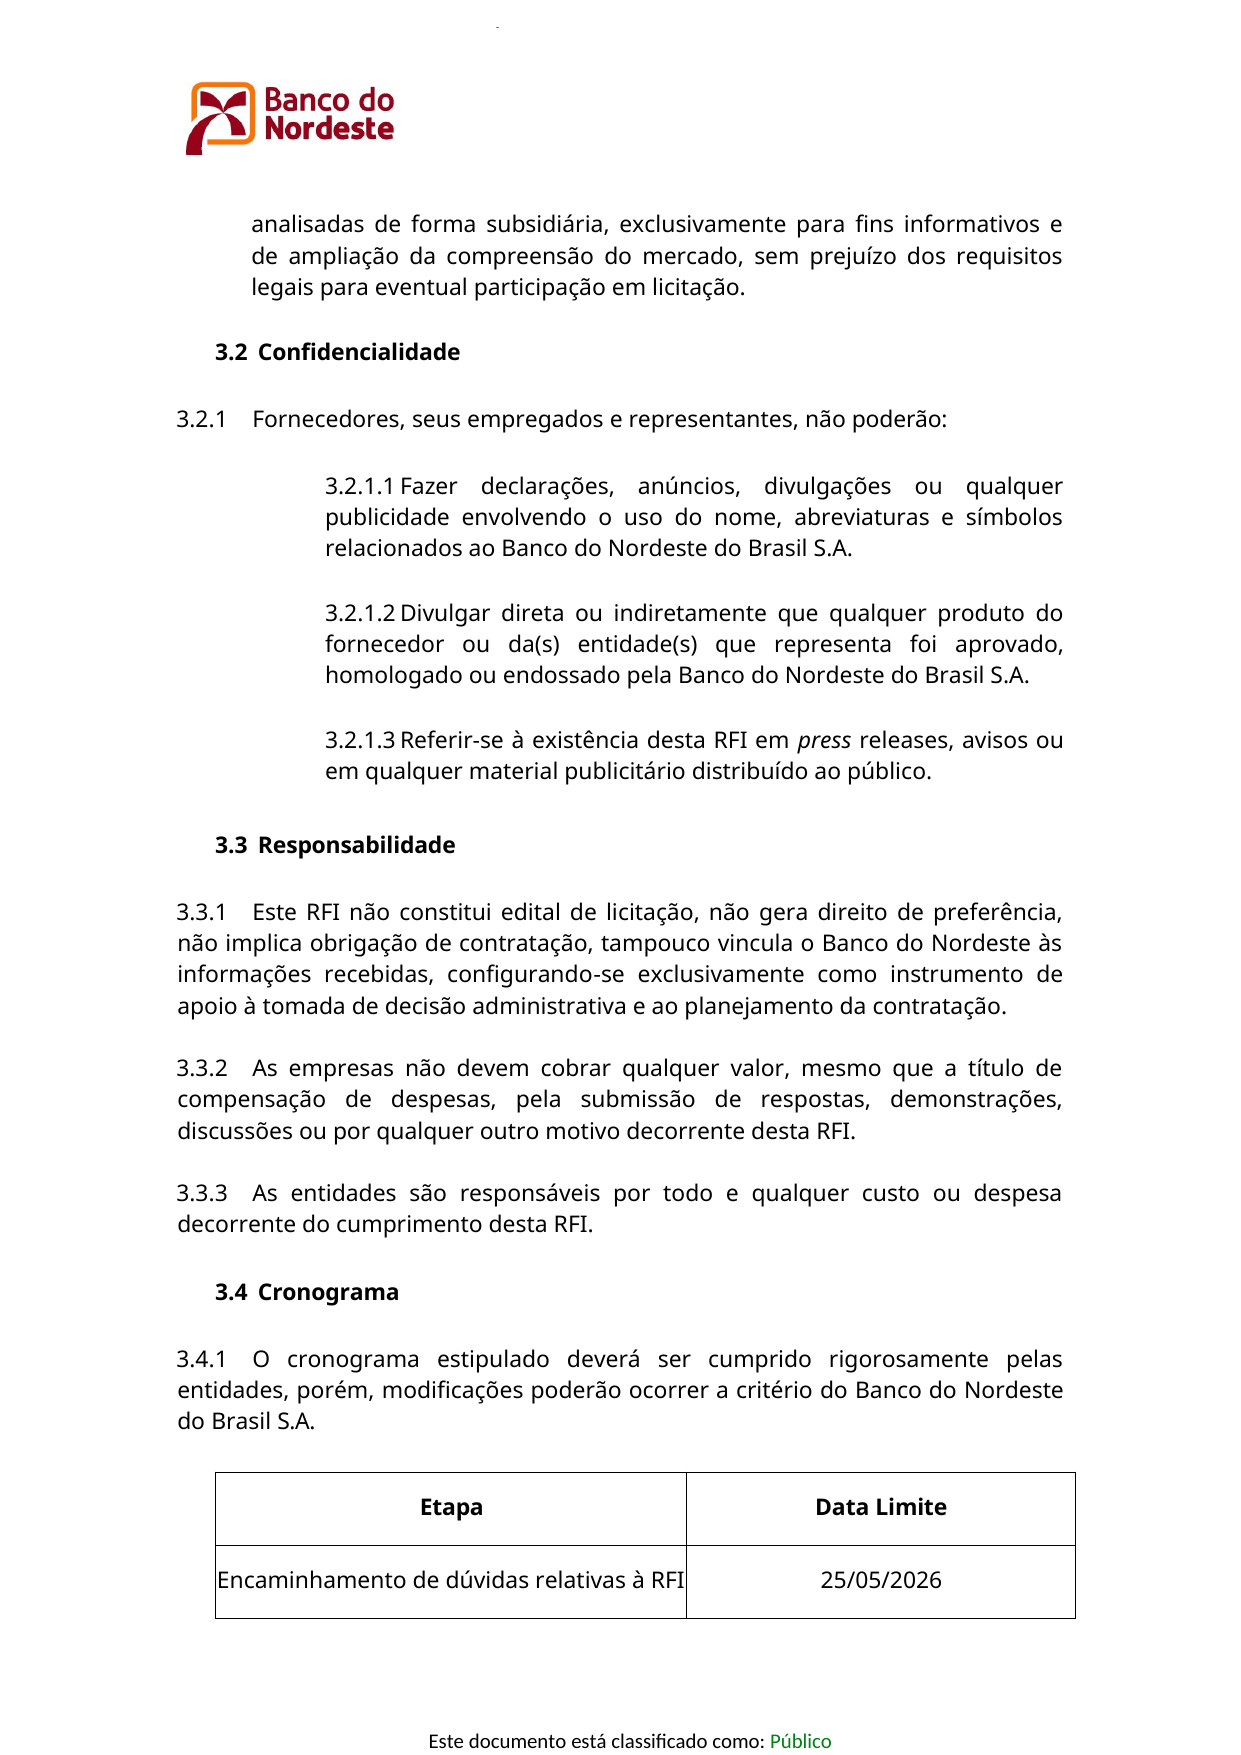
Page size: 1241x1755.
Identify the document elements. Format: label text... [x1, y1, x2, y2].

list Responsabilidade [215, 829, 1078, 861]
list Confidencialidade [215, 336, 1078, 367]
list Fazer declarações, anúncios, divulgações ou qualquer publicidade envolvendo o uso do nome, abreviaturas e símbolos relacionados ao Banco do Nordeste do Brasil S.A. [325, 470, 1064, 563]
table_cell Encaminhamento de dúvidas relativas à RFI [216, 1546, 686, 1618]
list Cronograma [215, 1276, 1078, 1307]
list O cronograma estipulado deverá ser cumprido rigorosamente pelas entidades, porém, modificações poderão ocorrer a critério do Banco do Nordeste do Brasil S.A. [176, 1342, 1064, 1436]
list Divulgar direta ou indiretamente que qualquer produto do fornecedor ou da(s) entidade(s) que representa foi aprovado, homologado ou endossado pela Banco do Nordeste do Brasil S.A. [325, 597, 1064, 690]
table_cell 25/05/2026 [687, 1546, 1075, 1618]
table_header Data Limite [687, 1473, 1075, 1545]
list As empresas não devem cobrar qualquer valor, mesmo que a título de compensação de despesas, pela submissão de respostas, demonstrações, discussões ou por qualquer outro motivo decorrente desta RFI. [176, 1052, 1064, 1146]
list Referir-se à existência desta RFI em press releases, avisos ou em qualquer material publicitário distribuído ao público. [325, 724, 1064, 786]
list As entidades são responsáveis por todo e qualquer custo ou despesa decorrente do cumprimento desta RFI. [176, 1177, 1064, 1239]
list Este RFI não constitui edital de licitação, não gera direito de preferência, não implica obrigação de contratação, tampouco vincula o Banco do Nordeste às informações recebidas, configurando‑se exclusivamente como instrumento de apoio à tomada de decisão administrativa e ao planejamento da contratação. [176, 896, 1064, 1021]
list analisadas de forma subsidiária, exclusivamente para fins informativos e de ampliação da compreensão do mercado, sem prejuízo dos requisitos legais para eventual participação em licitação. [251, 208, 1064, 302]
table_header Etapa [216, 1473, 686, 1545]
list Fornecedores, seus empregados e representantes, não poderão: [176, 403, 1064, 434]
